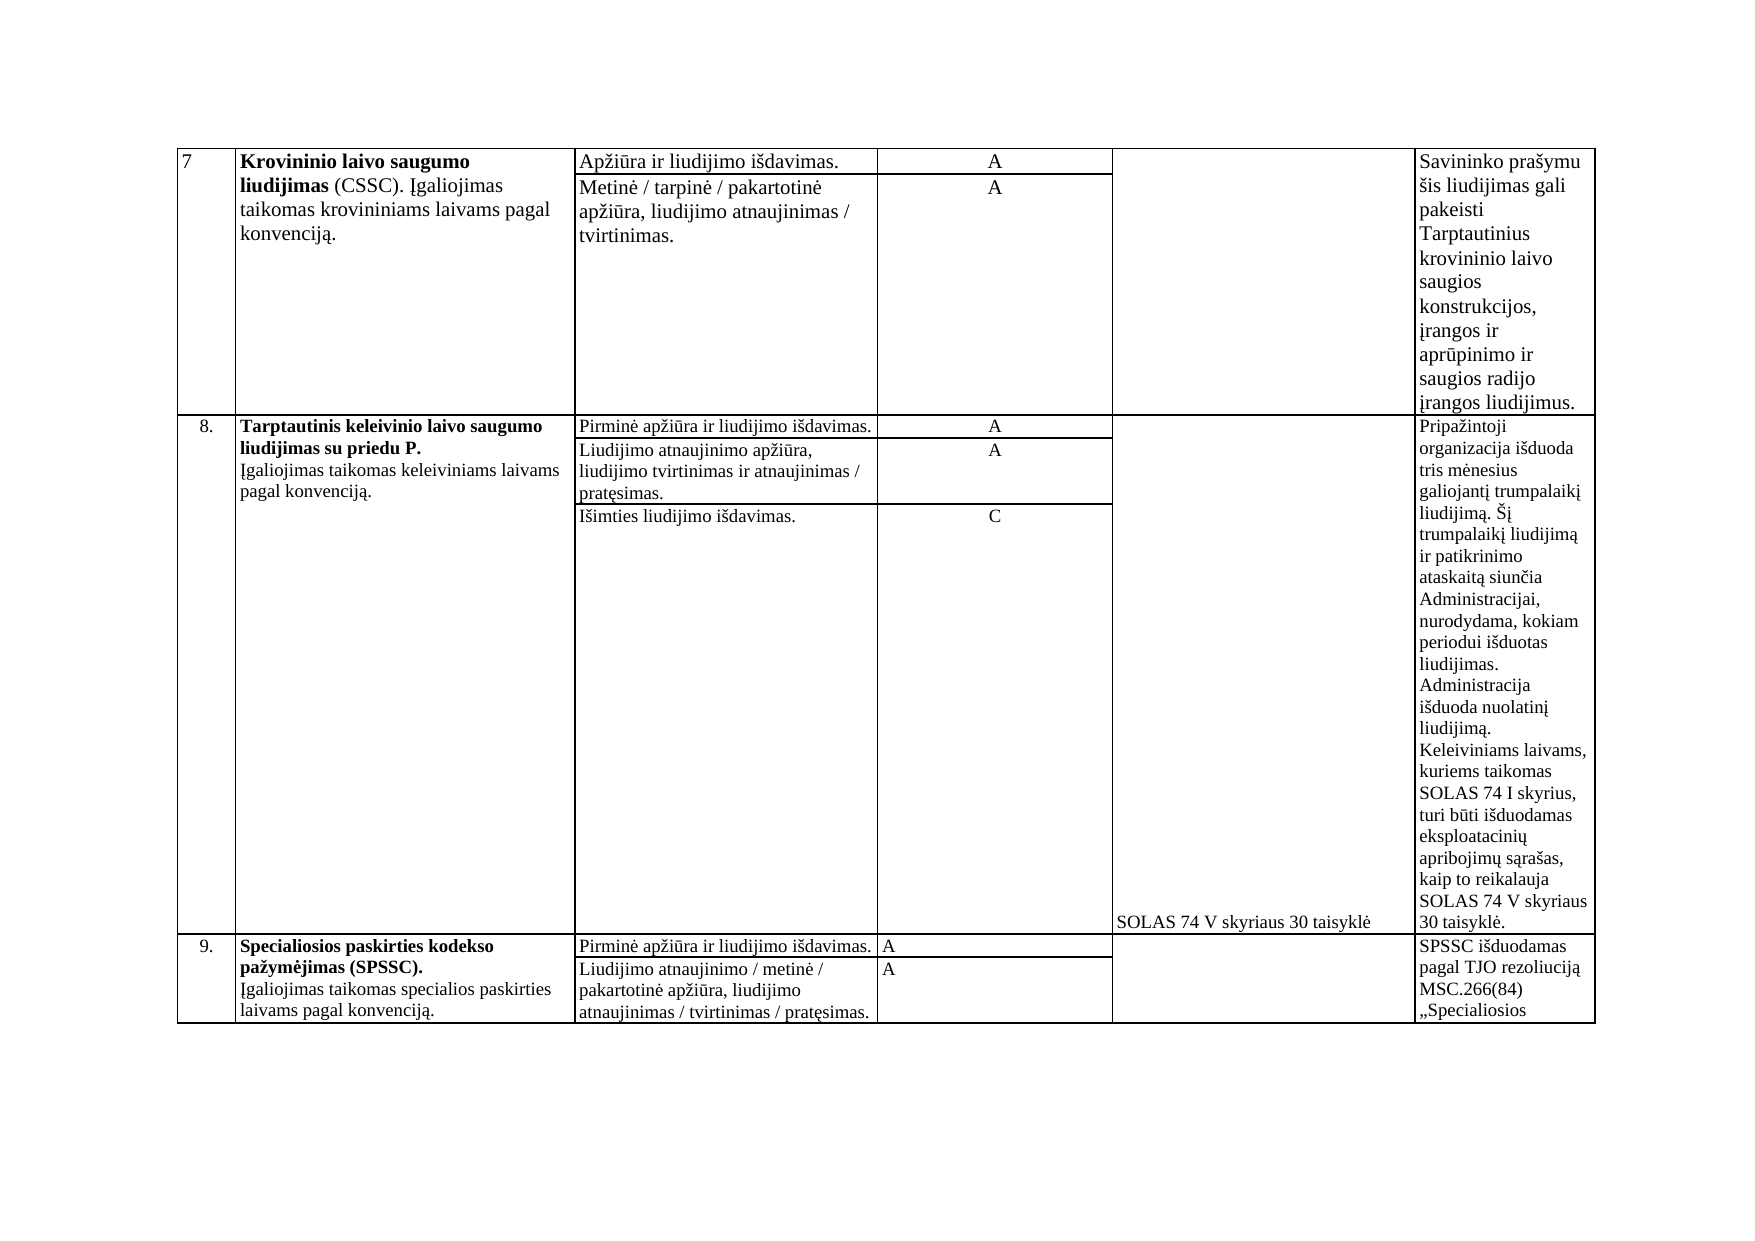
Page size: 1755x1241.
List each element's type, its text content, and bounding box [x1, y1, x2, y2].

table_cell A [878, 935, 1112, 956]
table_cell Krovininio laivo saugumo liudijimas (CSSC). Įgaliojimas taikomas krovininiams laivams pagal konvenciją. [236, 149, 574, 414]
table_cell Specialiosios paskirties kodekso pažymėjimas (SPSSC). Įgaliojimas taikomas specialios paskirties laivams pagal konvenciją. [236, 935, 574, 1022]
table_cell [1113, 149, 1414, 414]
table_cell C [878, 505, 1112, 933]
table_cell Išimties liudijimo išdavimas. [576, 505, 877, 933]
table_cell A [878, 175, 1112, 414]
table_cell 7 [178, 149, 235, 414]
table_cell Apžiūra ir liudijimo išdavimas. [576, 149, 877, 173]
table_cell Tarptautinis keleivinio laivo saugumo liudijimas su priedu P. Įgaliojimas taikomas keleiviniams laivams pagal konvenciją. [236, 416, 574, 933]
table_cell Pirminė apžiūra ir liudijimo išdavimas. [576, 416, 877, 437]
table_cell A [878, 416, 1112, 437]
table_cell Pripažintoji organizacija išduoda tris mėnesius galiojantį trumpalaikį liudijimą. Šį trumpalaikį liudijimą ir patikrinimo ataskaitą siunčia Administracijai, nurodydama, kokiam periodui išduotas liudijimas. Administracija išduoda nuolatinį liudijimą. Keleiviniams laivams, kuriems taikomas SOLAS 74 I skyrius, turi būti išduodamas eksploatacinių apribojimų sąrašas, kaip to reikalauja SOLAS 74 V skyriaus 30 taisyklė. [1416, 416, 1594, 933]
table_cell A [878, 958, 1112, 1022]
table_cell Metinė / tarpinė / pakartotinė apžiūra, liudijimo atnaujinimas / tvirtinimas. [576, 175, 877, 414]
table_cell A [878, 439, 1112, 503]
table_cell Pirminė apžiūra ir liudijimo išdavimas. [576, 935, 877, 956]
table_cell Liudijimo atnaujinimo apžiūra, liudijimo tvirtinimas ir atnaujinimas / pratęsimas. [576, 439, 877, 503]
table_cell Liudijimo atnaujinimo / metinė / pakartotinė apžiūra, liudijimo atnaujinimas / tvirtinimas / pratęsimas. [576, 958, 877, 1022]
table_cell A [878, 149, 1112, 173]
table_cell [1113, 935, 1414, 1022]
table_cell SOLAS 74 V skyriaus 30 taisyklė [1113, 416, 1414, 933]
table_cell Savininko prašymu šis liudijimas gali pakeisti Tarptautinius krovininio laivo saugios konstrukcijos, įrangos ir aprūpinimo ir saugios radijo įrangos liudijimus. [1416, 149, 1594, 414]
table_cell 9. [178, 935, 235, 1022]
table_cell SPSSC išduodamas pagal TJO rezoliuciją MSC.266(84) „Specialiosios [1416, 935, 1594, 1022]
table_cell 8. [178, 416, 235, 933]
